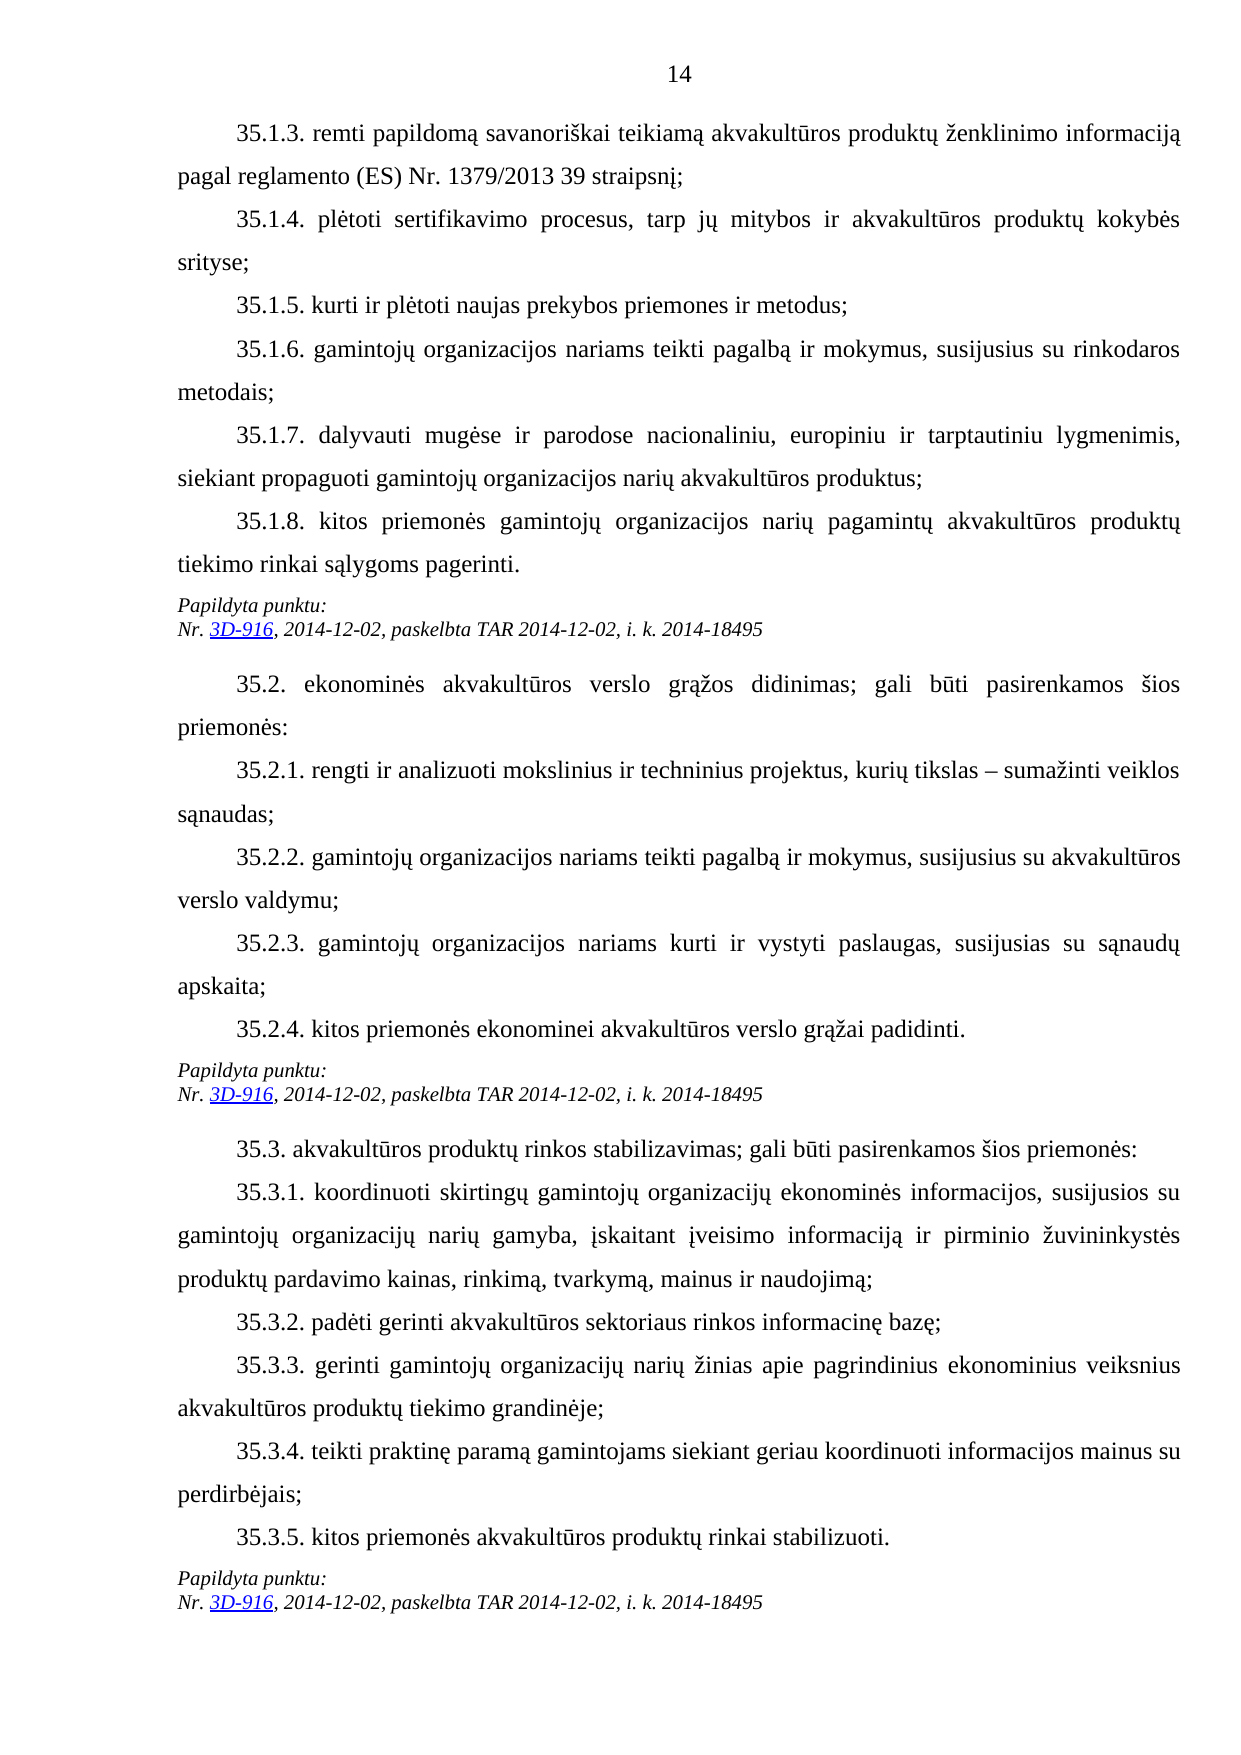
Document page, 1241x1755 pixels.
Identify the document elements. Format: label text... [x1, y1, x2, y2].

text Nr. 3D-916, 2014-12-02, paskelbta TAR 2014-12-02, i. k. 2014-18495 [177, 617, 1181, 641]
text 35.1.7. dalyvauti mugėse ir parodose nacionaliniu, europiniu ir tarptautiniu lygmenimis, siekiant propaguoti gamintojų organizacijos narių akvakultūros produktus; [177, 420, 1181, 492]
text 35.1.8. kitos priemonės gamintojų organizacijos narių pagamintų akvakultūros produktų tiekimo rinkai sąlygoms pagerinti. [177, 506, 1181, 578]
text Papildyta punktu: [177, 1057, 1181, 1082]
text 35.1.6. gamintojų organizacijos nariams teikti pagalbą ir mokymus, susijusius su rinkodaros metodais; [177, 334, 1181, 406]
text 35.1.4. plėtoti sertifikavimo procesus, tarp jų mitybos ir akvakultūros produktų kokybės srityse; [177, 204, 1181, 276]
text Nr. 3D-916, 2014-12-02, paskelbta TAR 2014-12-02, i. k. 2014-18495 [177, 1590, 1181, 1614]
text 35.2.4. kitos priemonės ekonominei akvakultūros verslo grąžai padidinti. [177, 1014, 1181, 1043]
text Papildyta punktu: [177, 1566, 1181, 1590]
text 35.3.4. teikti praktinę paramą gamintojams siekiant geriau koordinuoti informacijos mainus su perdirbėjais; [177, 1436, 1181, 1508]
text 35.2.2. gamintojų organizacijos nariams teikti pagalbą ir mokymus, susijusius su akvakultūros verslo valdymu; [177, 842, 1181, 914]
text 35.2. ekonominės akvakultūros verslo grąžos didinimas; gali būti pasirenkamos šios priemonės: [177, 669, 1181, 741]
text Papildyta punktu: [177, 592, 1181, 617]
text 35.2.1. rengti ir analizuoti mokslinius ir techninius projektus, kurių tikslas – sumažinti veiklos sąnaudas; [177, 756, 1181, 827]
text 35.1.5. kurti ir plėtoti naujas prekybos priemones ir metodus; [177, 291, 1181, 319]
text 35.3.1. koordinuoti skirtingų gamintojų organizacijų ekonominės informacijos, susijusios su gamintojų organizacijų narių gamyba, įskaitant įveisimo informaciją ir pirminio žuvininkystės produktų pardavimo kainas, rinkimą, tvarkymą, mainus ir naudojimą; [177, 1177, 1181, 1292]
text 35.3.2. padėti gerinti akvakultūros sektoriaus rinkos informacinę bazę; [177, 1307, 1181, 1336]
text 35.3.5. kitos priemonės akvakultūros produktų rinkai stabilizuoti. [177, 1522, 1181, 1551]
text Nr. 3D-916, 2014-12-02, paskelbta TAR 2014-12-02, i. k. 2014-18495 [177, 1082, 1181, 1106]
text 35.3. akvakultūros produktų rinkos stabilizavimas; gali būti pasirenkamos šios priemonės: [177, 1134, 1181, 1163]
text 35.2.3. gamintojų organizacijos nariams kurti ir vystyti paslaugas, susijusias su sąnaudų apskaita; [177, 928, 1181, 1000]
text 35.1.3. remti papildomą savanoriškai teikiamą akvakultūros produktų ženklinimo informaciją pagal reglamento (ES) Nr. 1379/2013 39 straipsnį; [177, 118, 1181, 190]
text 35.3.3. gerinti gamintojų organizacijų narių žinias apie pagrindinius ekonominius veiksnius akvakultūros produktų tiekimo grandinėje; [177, 1350, 1181, 1422]
